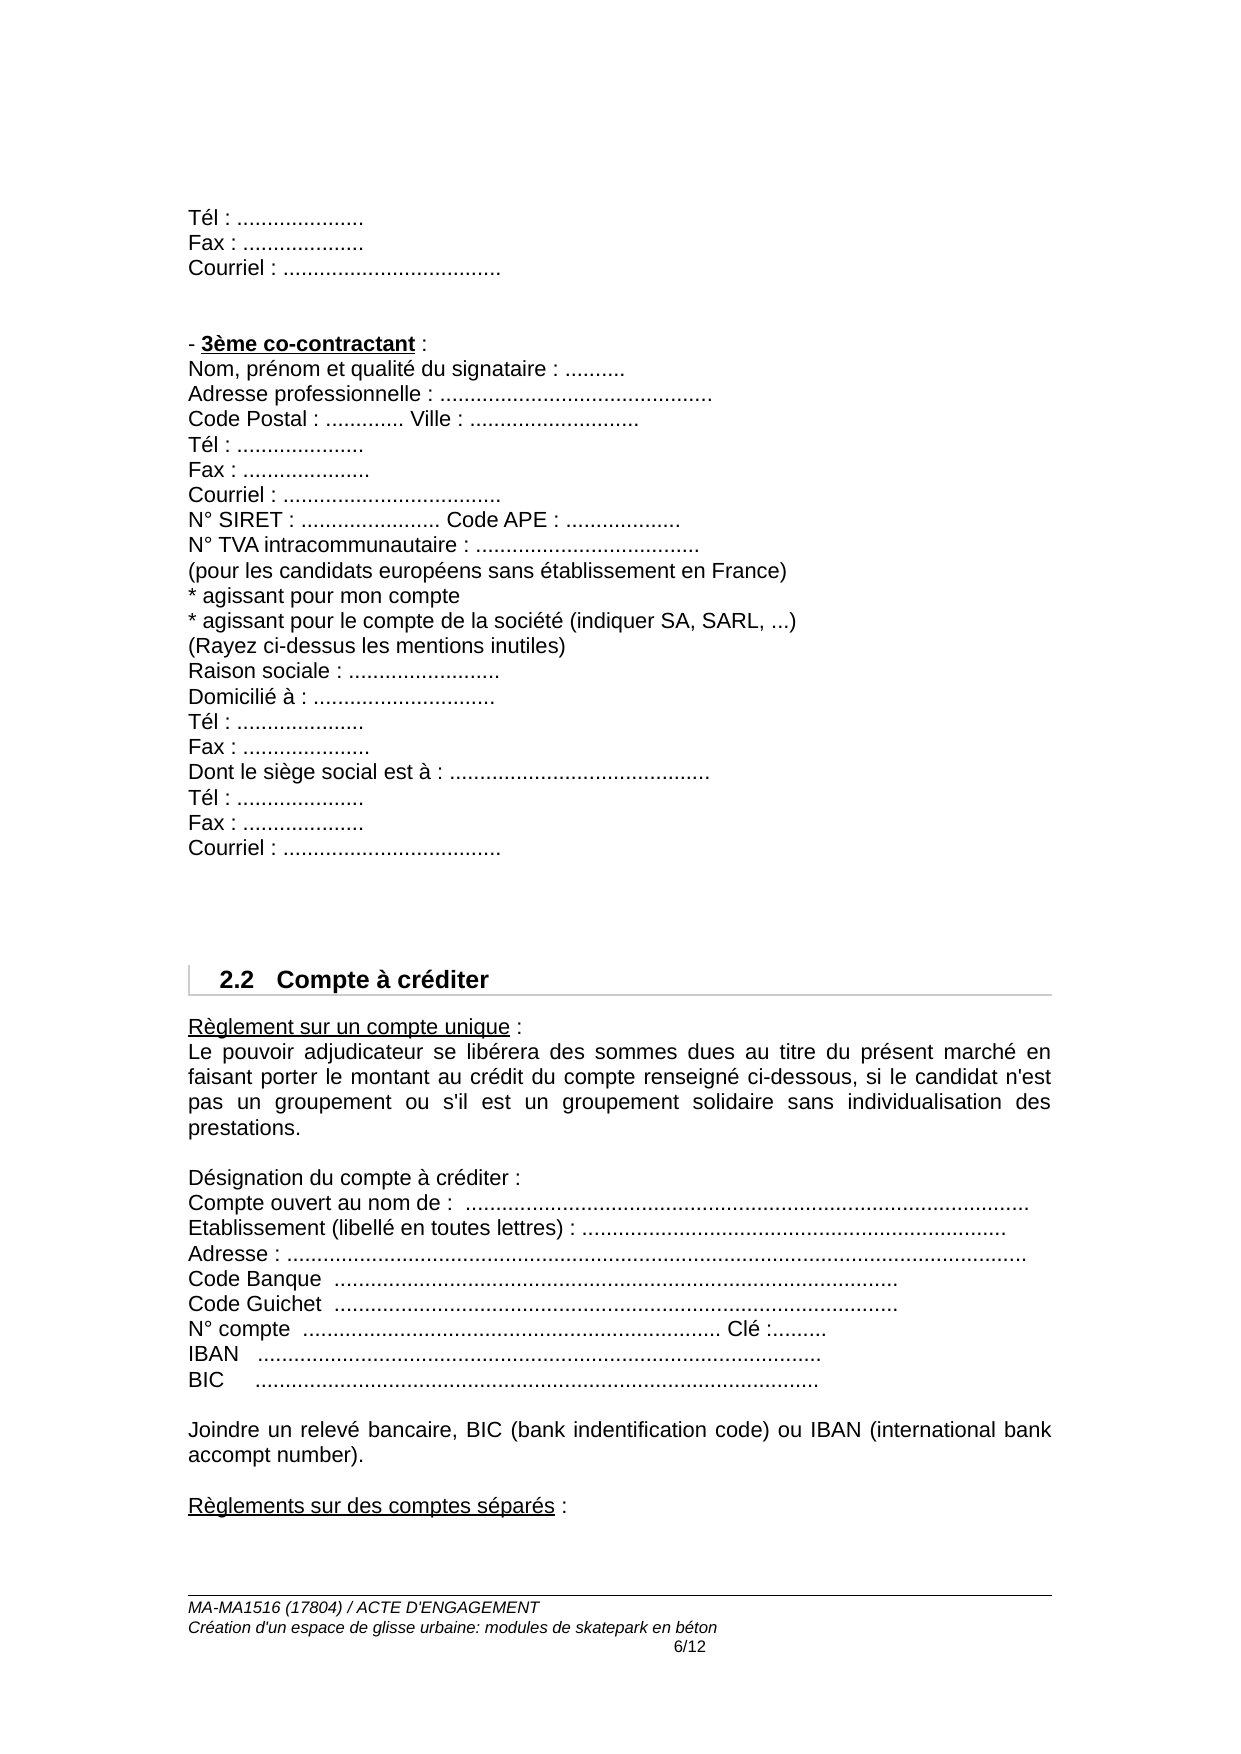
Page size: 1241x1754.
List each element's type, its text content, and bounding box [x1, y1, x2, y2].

text Dont le siège social est à : ........................................... [188, 759, 1052, 784]
text IBAN ............................................................................................. [188, 1341, 1052, 1367]
text Courriel : .................................... [188, 835, 1052, 860]
text Fax : ..................... [188, 457, 1052, 482]
text Tél : ..................... [188, 431, 1052, 457]
text - 3ème co-contractant : [188, 331, 1052, 356]
text Règlements sur des comptes séparés : [188, 1493, 1052, 1518]
text Tél : ..................... [188, 784, 1052, 809]
subtitle Compte à créditer [190, 965, 1052, 994]
text Code Banque ............................................................................................. [188, 1266, 1052, 1291]
text Joindre un relevé bancaire, BIC (bank indentification code) ou IBAN (international bank accompt number). [188, 1417, 1052, 1467]
text Domicilié à : .............................. [188, 683, 1052, 709]
text Adresse : .......................................................................................................................... [188, 1241, 1052, 1266]
text Courriel : .................................... [188, 255, 1052, 280]
text * agissant pour mon compte [188, 583, 1052, 608]
text Code Postal : ............. Ville : ............................ [188, 406, 1052, 431]
text BIC ............................................................................................. [188, 1367, 1052, 1392]
text Fax : ..................... [188, 734, 1052, 759]
text Courriel : .................................... [188, 482, 1052, 507]
text Raison sociale : ......................... [188, 658, 1052, 683]
text Tél : ..................... [188, 709, 1052, 734]
text (pour les candidats européens sans établissement en France) [188, 557, 1052, 583]
text Fax : .................... [188, 809, 1052, 835]
text N° compte ..................................................................... Clé :......... [188, 1316, 1052, 1341]
text (Rayez ci-dessus les mentions inutiles) [188, 633, 1052, 658]
text N° SIRET : ....................... Code APE : ................... [188, 507, 1052, 532]
text Tél : ..................... [188, 204, 1052, 230]
text Désignation du compte à créditer : [188, 1165, 1052, 1190]
text N° TVA intracommunautaire : ..................................... [188, 532, 1052, 557]
text Fax : .................... [188, 230, 1052, 255]
text Code Guichet ............................................................................................. [188, 1291, 1052, 1316]
text Le pouvoir adjudicateur se libérera des sommes dues au titre du présent marché en faisant porter le montant au crédit du compte renseigné ci-dessous, si le candidat n'est pas un groupement ou s'il est un groupement solidaire sans individualisation des prestations. [188, 1039, 1052, 1140]
text Règlement sur un compte unique : [188, 1014, 1052, 1039]
text Compte ouvert au nom de : ............................................................................................. [188, 1190, 1052, 1215]
text Nom, prénom et qualité du signataire : .......... [188, 356, 1052, 381]
text Etablissement (libellé en toutes lettres) : ...................................................................... [188, 1215, 1052, 1241]
text Adresse professionnelle : ............................................. [188, 381, 1052, 406]
text * agissant pour le compte de la société (indiquer SA, SARL, ...) [188, 608, 1052, 633]
